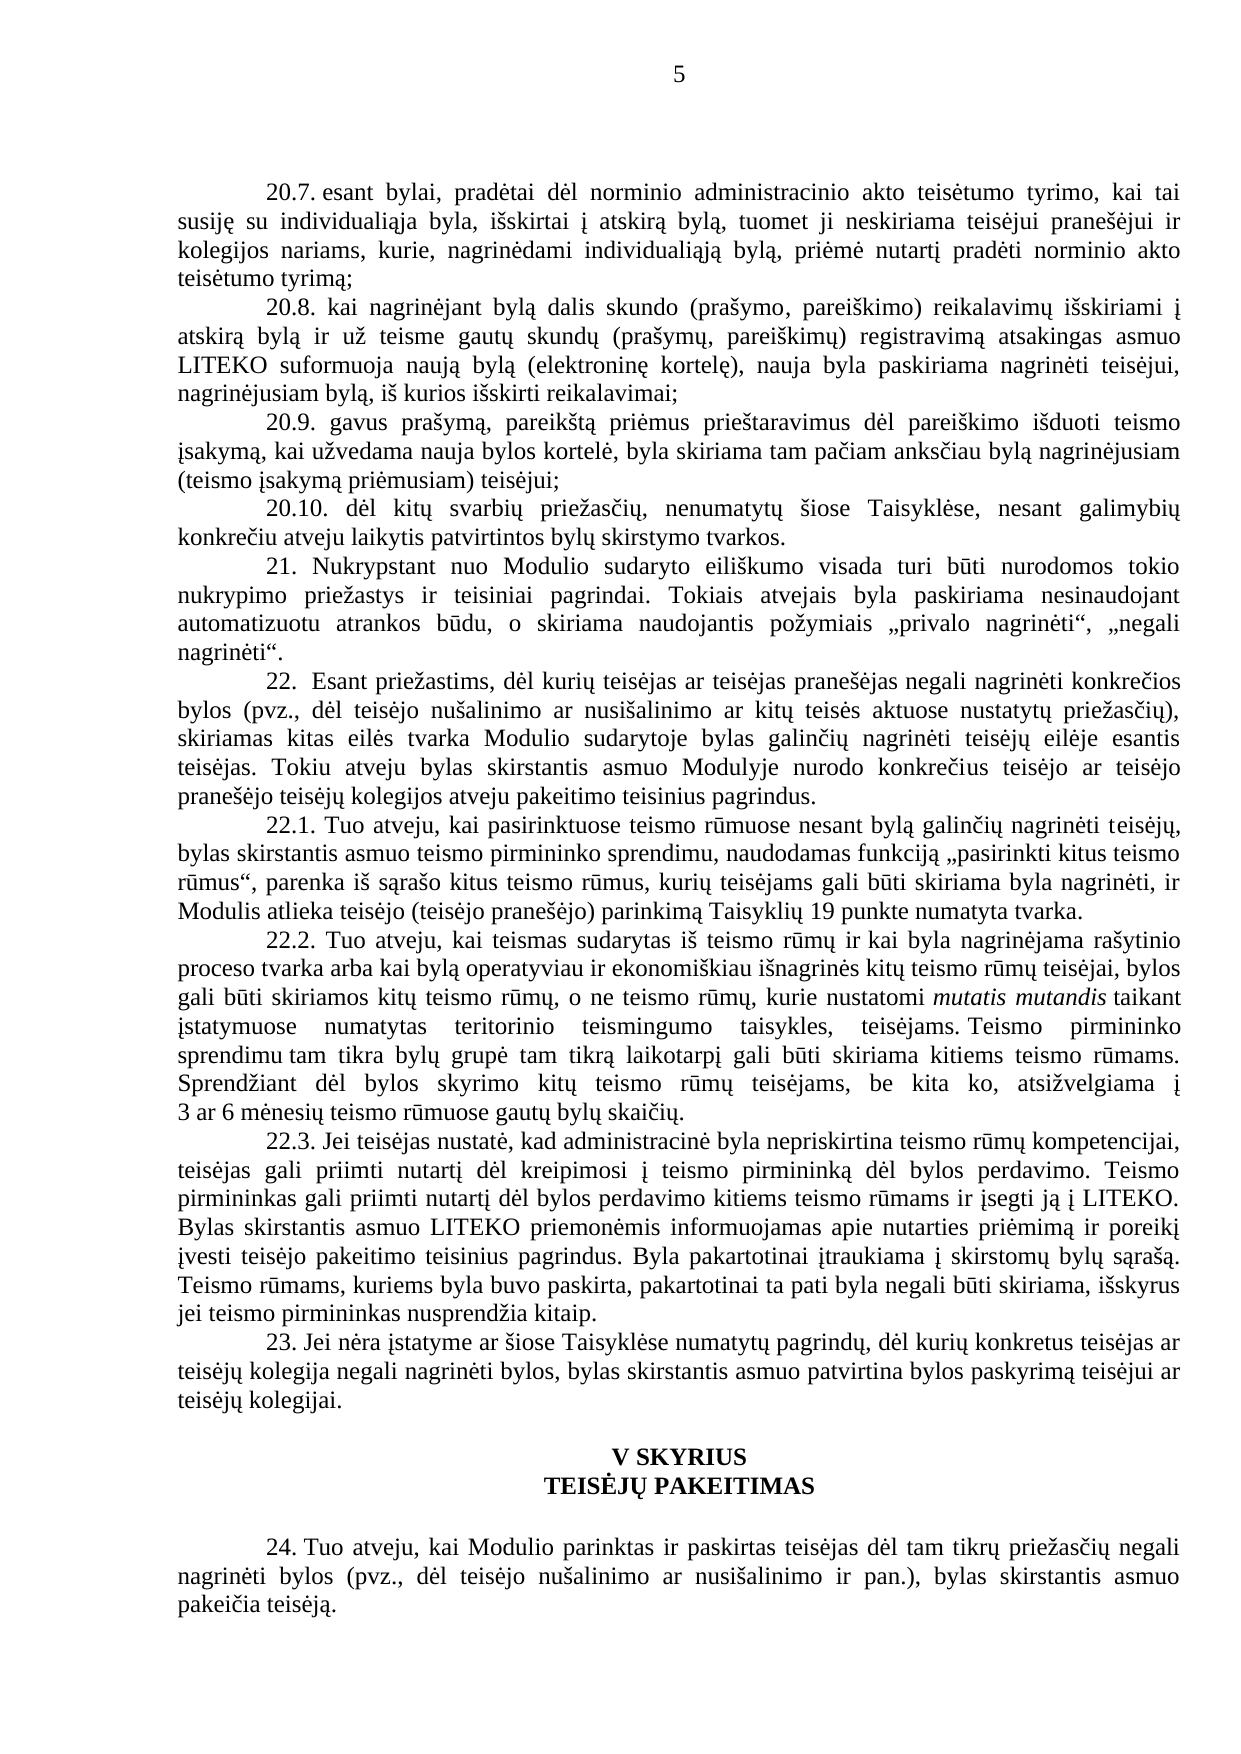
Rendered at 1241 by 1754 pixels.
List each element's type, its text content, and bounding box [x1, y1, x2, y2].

text 20.8. kai nagrinėjant bylą dalis skundo (prašymo, pareiškimo) reikalavimų išskiriami į atskirą bylą ir už teisme gautų skundų (prašymų, pareiškimų) registravimą atsakingas asmuo LITEKO suformuoja naują bylą (elektroninę kortelę), nauja byla paskiriama nagrinėti teisėjui, nagrinėjusiam bylą, iš kurios išskirti reikalavimai; [177, 292, 1181, 407]
text V SKYRIUS [177, 1442, 1181, 1471]
text 22. Esant priežastims, dėl kurių teisėjas ar teisėjas pranešėjas negali nagrinėti konkrečios bylos (pvz., dėl teisėjo nušalinimo ar nusišalinimo ar kitų teisės aktuose nustatytų priežasčių), skiriamas kitas eilės tvarka Modulio sudarytoje bylas galinčių nagrinėti teisėjų eilėje esantis teisėjas. Tokiu atveju bylas skirstantis asmuo Modulyje nurodo konkrečius teisėjo ar teisėjo pranešėjo teisėjų kolegijos atveju pakeitimo teisinius pagrindus. [177, 666, 1181, 810]
text 24. Tuo atveju, kai Modulio parinktas ir paskirtas teisėjas dėl tam tikrų priežasčių negali nagrinėti bylos (pvz., dėl teisėjo nušalinimo ar nusišalinimo ir pan.), bylas skirstantis asmuo pakeičia teisėją. [177, 1532, 1181, 1618]
text 22.1. Tuo atveju, kai pasirinktuose teismo rūmuose nesant bylą galinčių nagrinėti teisėjų, bylas skirstantis asmuo teismo pirmininko sprendimu, naudodamas funkciją „pasirinkti kitus teismo rūmus“, parenka iš sąrašo kitus teismo rūmus, kurių teisėjams gali būti skiriama byla nagrinėti, ir Modulis atlieka teisėjo (teisėjo pranešėjo) parinkimą Taisyklių 19 punkte numatyta tvarka. [177, 810, 1181, 925]
text 21. Nukrypstant nuo Modulio sudaryto eiliškumo visada turi būti nurodomos tokio nukrypimo priežastys ir teisiniai pagrindai. Tokiais atvejais byla paskiriama nesinaudojant automatizuotu atrankos būdu, o skiriama naudojantis požymiais „privalo nagrinėti“, „negali nagrinėti“. [177, 551, 1181, 666]
text 20.7. esant bylai, pradėtai dėl norminio administracinio akto teisėtumo tyrimo, kai tai susiję su individualiąja byla, išskirtai į atskirą bylą, tuomet ji neskiriama teisėjui pranešėjui ir kolegijos nariams, kurie, nagrinėdami individualiąją bylą, priėmė nutartį pradėti norminio akto teisėtumo tyrimą; [177, 177, 1181, 292]
text 20.10. dėl kitų svarbių priežasčių, nenumatytų šiose Taisyklėse, nesant galimybių konkrečiu atveju laikytis patvirtintos bylų skirstymo tvarkos. [177, 493, 1181, 551]
text 20.9. gavus prašymą, pareikštą priėmus prieštaravimus dėl pareiškimo išduoti teismo įsakymą, kai užvedama nauja bylos kortelė, byla skiriama tam pačiam anksčiau bylą nagrinėjusiam (teismo įsakymą priėmusiam) teisėjui; [177, 407, 1181, 493]
text TEISĖJŲ PAKEITIMAS [177, 1471, 1181, 1500]
text 22.2. Tuo atveju, kai teismas sudarytas iš teismo rūmų ir kai byla nagrinėjama rašytinio proceso tvarka arba kai bylą operatyviau ir ekonomiškiau išnagrinės kitų teismo rūmų teisėjai, bylos gali būti skiriamos kitų teismo rūmų, o ne teismo rūmų, kurie nustatomi mutatis mutandis taikant įstatymuose numatytas teritorinio teismingumo taisykles, teisėjams. Teismo pirmininko sprendimu tam tikra bylų grupė tam tikrą laikotarpį gali būti skiriama kitiems teismo rūmams. Sprendžiant dėl bylos skyrimo kitų teismo rūmų teisėjams, be kita ko, atsižvelgiama į 3 ar 6 mėnesių teismo rūmuose gautų bylų skaičių. [177, 925, 1181, 1126]
text 23. Jei nėra įstatyme ar šiose Taisyklėse numatytų pagrindų, dėl kurių konkretus teisėjas ar teisėjų kolegija negali nagrinėti bylos, bylas skirstantis asmuo patvirtina bylos paskyrimą teisėjui ar teisėjų kolegijai. [177, 1327, 1181, 1413]
text 22.3. Jei teisėjas nustatė, kad administracinė byla nepriskirtina teismo rūmų kompetencijai, teisėjas gali priimti nutartį dėl kreipimosi į teismo pirmininką dėl bylos perdavimo. Teismo pirmininkas gali priimti nutartį dėl bylos perdavimo kitiems teismo rūmams ir įsegti ją į LITEKO. Bylas skirstantis asmuo LITEKO priemonėmis informuojamas apie nutarties priėmimą ir poreikį įvesti teisėjo pakeitimo teisinius pagrindus. Byla pakartotinai įtraukiama į skirstomų bylų sąrašą. Teismo rūmams, kuriems byla buvo paskirta, pakartotinai ta pati byla negali būti skiriama, išskyrus jei teismo pirmininkas nusprendžia kitaip. [177, 1126, 1181, 1327]
